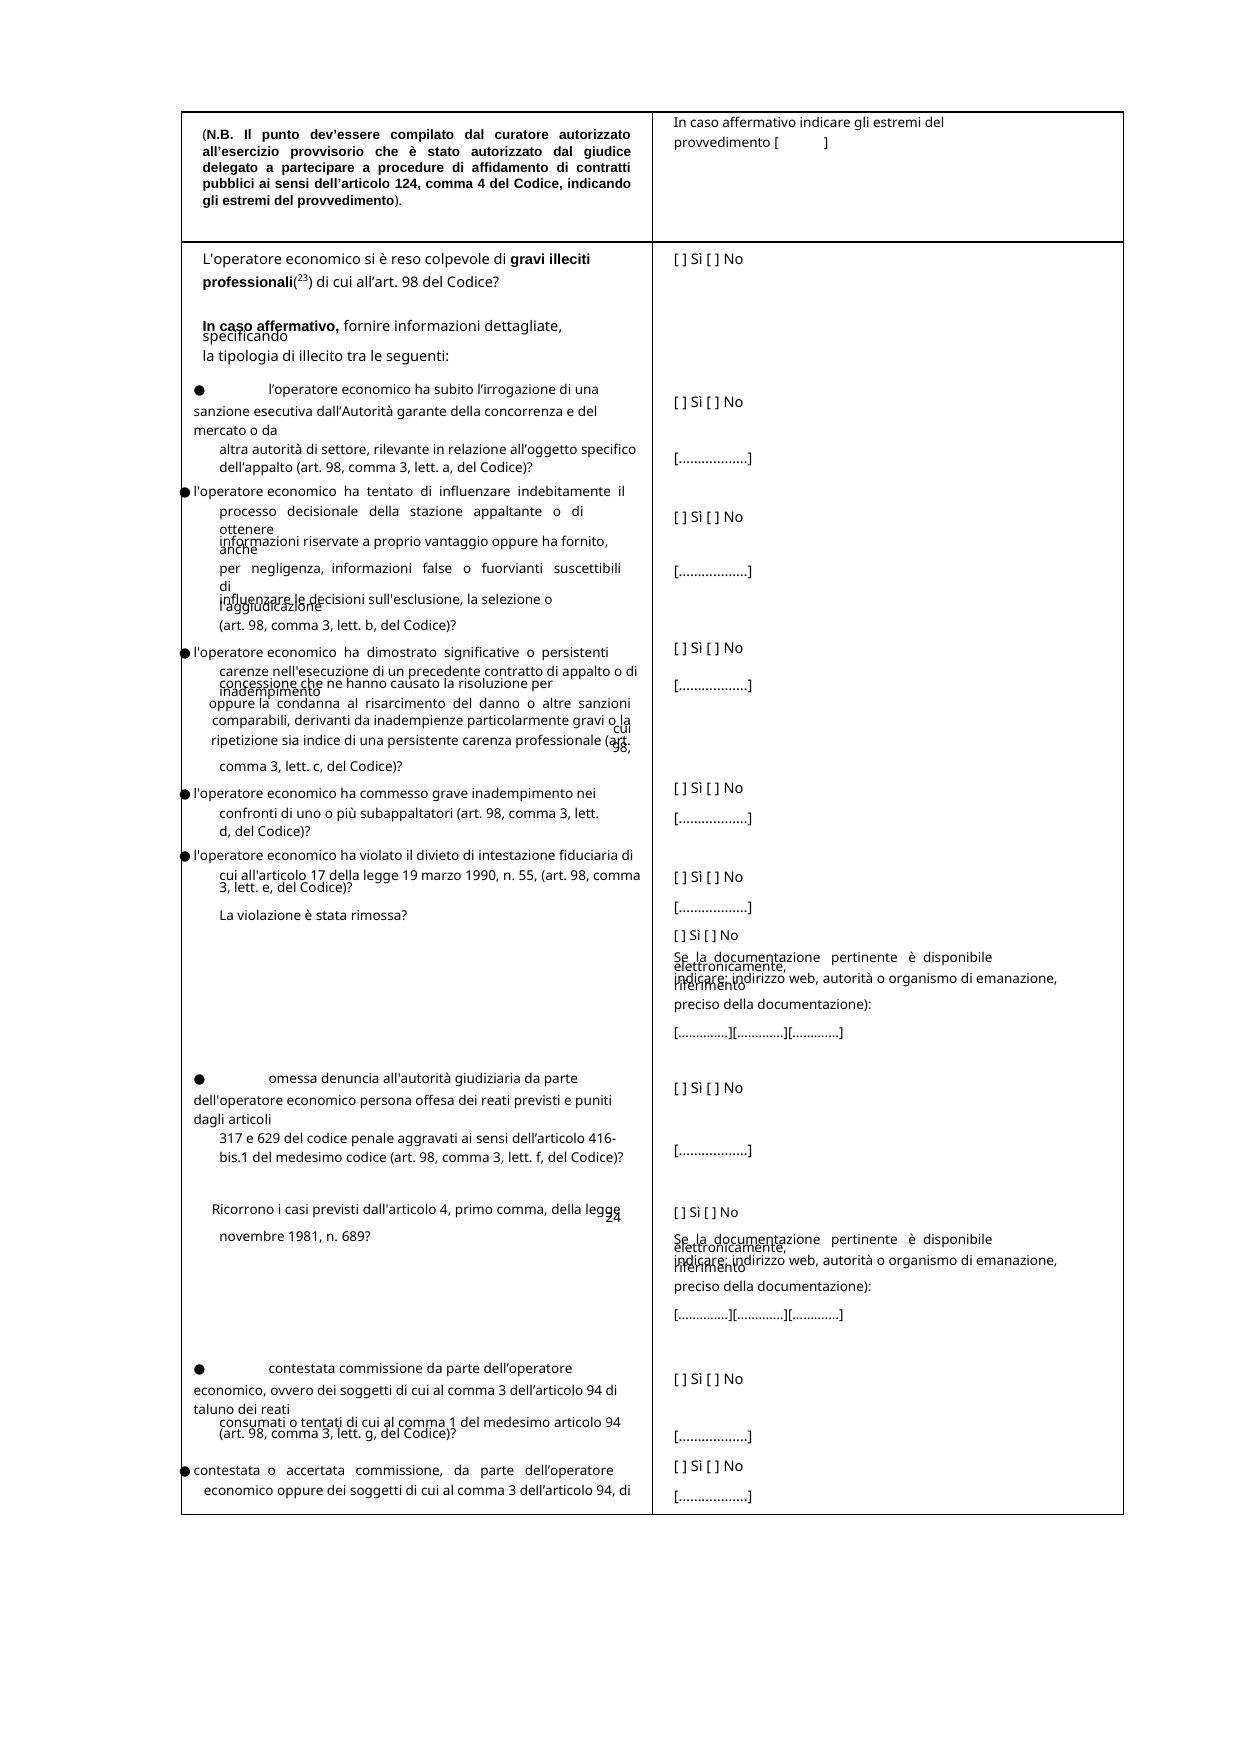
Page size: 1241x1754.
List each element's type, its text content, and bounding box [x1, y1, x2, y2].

table_cell per negligenza, informazioni false o fuorvianti suscettibili di influenzare le decisioni sull'esclusione, la selezione o l'aggiudicazione [182, 558, 652, 616]
table_cell cui all'articolo 17 della legge 19 marzo 1990, n. 55, (art. 98, comma 3, lett. e, del Codice)? [182, 865, 652, 897]
table_cell [653, 478, 1123, 501]
table_cell oppure la condanna al risarcimento del danno o altre sanzioni [182, 700, 652, 716]
table_cell 317 e 629 del codice penale aggravati ai sensi dell’articolo 416-bis.1 del medesimo codice (art. 98, comma 3, lett. f, del Codice)? [182, 1128, 652, 1180]
table_cell [………………] [653, 1128, 1123, 1180]
table_cell [ ] Sì [ ] No [653, 776, 1123, 803]
table_cell [………………] [653, 897, 1123, 926]
table_cell [ ] Sì [ ] No [653, 1051, 1123, 1128]
table_cell la tipologia di illecito tra le seguenti: [182, 346, 652, 369]
table_cell [182, 975, 652, 994]
table_cell [653, 346, 1123, 369]
table_cell novembre 1981, n. 689? [182, 1226, 652, 1257]
table_cell altra autorità di settore, rilevante in relazione all’oggetto specifico dell’appalto (art. 98, comma 3, lett. a, del Codice)? [182, 439, 652, 477]
table_cell l'operatore economico ha tentato di influenzare indebitamente il [182, 478, 652, 501]
table_cell [………………] [653, 1480, 1123, 1514]
table_cell [ ] Sì [ ] No [653, 501, 1123, 558]
table_cell confronti di uno o più subappaltatori (art. 98, comma 3, lett. d, del Codice)? [182, 803, 652, 842]
table_cell contestata o accertata commissione, da parte dell’operatore [182, 1453, 652, 1480]
table_cell Se la documentazione pertinente è disponibile elettronicamente, [653, 1226, 1123, 1257]
table_cell [653, 304, 1123, 346]
table_cell [………………] [653, 662, 1123, 700]
table_cell [ ] Sì [ ] No [653, 1180, 1123, 1226]
table_cell [653, 700, 1123, 716]
table_cell [………………] [653, 803, 1123, 842]
table_cell [182, 1017, 652, 1051]
table_cell consumati o tentati di cui al comma 1 del medesimo articolo 94 (art. 98, comma 3, lett. g, del Codice)? [182, 1418, 652, 1453]
table_cell [………..…][……….…][……….…] [653, 1017, 1123, 1051]
table_cell [182, 994, 652, 1017]
table_cell [………………] [653, 439, 1123, 477]
table_cell [ ] Sì [ ] No [653, 369, 1123, 439]
table_header (N.B. Il punto dev’essere compilato dal curatore autorizzato all’esercizio provvisorio che è stato autorizzato dal giudice delegato a partecipare a procedure di affidamento di contratti pubblici ai sensi dell’articolo 124, comma 4 del Codice, indicando gli estremi del provvedimento). [182, 113, 652, 241]
table_cell [653, 737, 1123, 757]
table_cell [653, 716, 1123, 737]
table_cell Se la documentazione pertinente è disponibile elettronicamente, [653, 948, 1123, 975]
table_cell [653, 616, 1123, 638]
table_cell In caso affermativo, fornire informazioni dettagliate, specificando [182, 304, 652, 346]
table_cell l'operatore economico ha commesso grave inadempimento nei [182, 776, 652, 803]
table_cell [ ] Sì [ ] No [653, 1336, 1123, 1418]
table_cell comma 3, lett. c, del Codice)? [182, 757, 652, 776]
table_cell [ ] Sì [ ] No [653, 926, 1123, 948]
table_cell La violazione è stata rimossa? [182, 897, 652, 926]
table_cell [653, 271, 1123, 303]
table_cell l'operatore economico ha dimostrato significative o persistenti [182, 638, 652, 662]
table_cell (art. 98, comma 3, lett. b, del Codice)? [182, 616, 652, 638]
table_cell [ ] Sì [ ] No [653, 1453, 1123, 1480]
table_cell preciso della documentazione): [653, 994, 1123, 1017]
table_cell [653, 757, 1123, 776]
table_cell contestata commissione da parte dell’operatore economico, ovvero dei soggetti di cui al comma 3 dell’articolo 94 di taluno dei reati [182, 1336, 652, 1418]
table_cell l'operatore economico ha violato il divieto di intestazione fiduciaria di [182, 842, 652, 865]
table_cell [ ] Sì [ ] No [653, 865, 1123, 897]
table_cell carenze nell'esecuzione di un precedente contratto di appalto o di concessione che ne hanno causato la risoluzione per inadempimento [182, 662, 652, 700]
table_cell [182, 926, 652, 948]
table_cell [………………] [653, 558, 1123, 616]
table_cell [182, 948, 652, 975]
table_cell l’operatore economico ha subito l’irrogazione di una sanzione esecutiva dall’Autorità garante della concorrenza e del mercato o da [182, 369, 652, 439]
table_cell indicare: indirizzo web, autorità o organismo di emanazione, riferimento [653, 1257, 1123, 1276]
table_cell preciso della documentazione): [653, 1276, 1123, 1298]
table_cell [653, 842, 1123, 865]
table_cell comparabili, derivanti da inadempienze particolarmente gravi o la cui [182, 716, 652, 737]
table_cell processo decisionale della stazione appaltante o di ottenere informazioni riservate a proprio vantaggio oppure ha fornito, anche [182, 501, 652, 558]
table_cell [………..…][……….…][……….…] [653, 1299, 1123, 1336]
table_cell economico oppure dei soggetti di cui al comma 3 dell’articolo 94, di [182, 1480, 652, 1514]
table_cell Ricorrono i casi previsti dall'articolo 4, primo comma, della legge 24 [182, 1180, 652, 1226]
table_header In caso affermativo indicare gli estremi del provvedimento [ ] [653, 113, 1123, 241]
table_cell L'operatore economico si è reso colpevole di gravi illeciti [182, 243, 652, 271]
table_cell [ ] Sì [ ] No [653, 638, 1123, 662]
table_cell professionali(23) di cui all’art. 98 del Codice? [182, 271, 652, 303]
table_cell [………………] [653, 1418, 1123, 1453]
table_cell [182, 1299, 652, 1336]
table_cell [182, 1257, 652, 1276]
table_cell ripetizione sia indice di una persistente carenza professionale (art. 98, [182, 737, 652, 757]
table_cell indicare: indirizzo web, autorità o organismo di emanazione, riferimento [653, 975, 1123, 994]
table_cell [ ] Sì [ ] No [653, 243, 1123, 271]
table_cell omessa denuncia all'autorità giudiziaria da parte dell'operatore economico persona offesa dei reati previsti e puniti dagli articoli [182, 1051, 652, 1128]
table_cell [182, 1276, 652, 1298]
